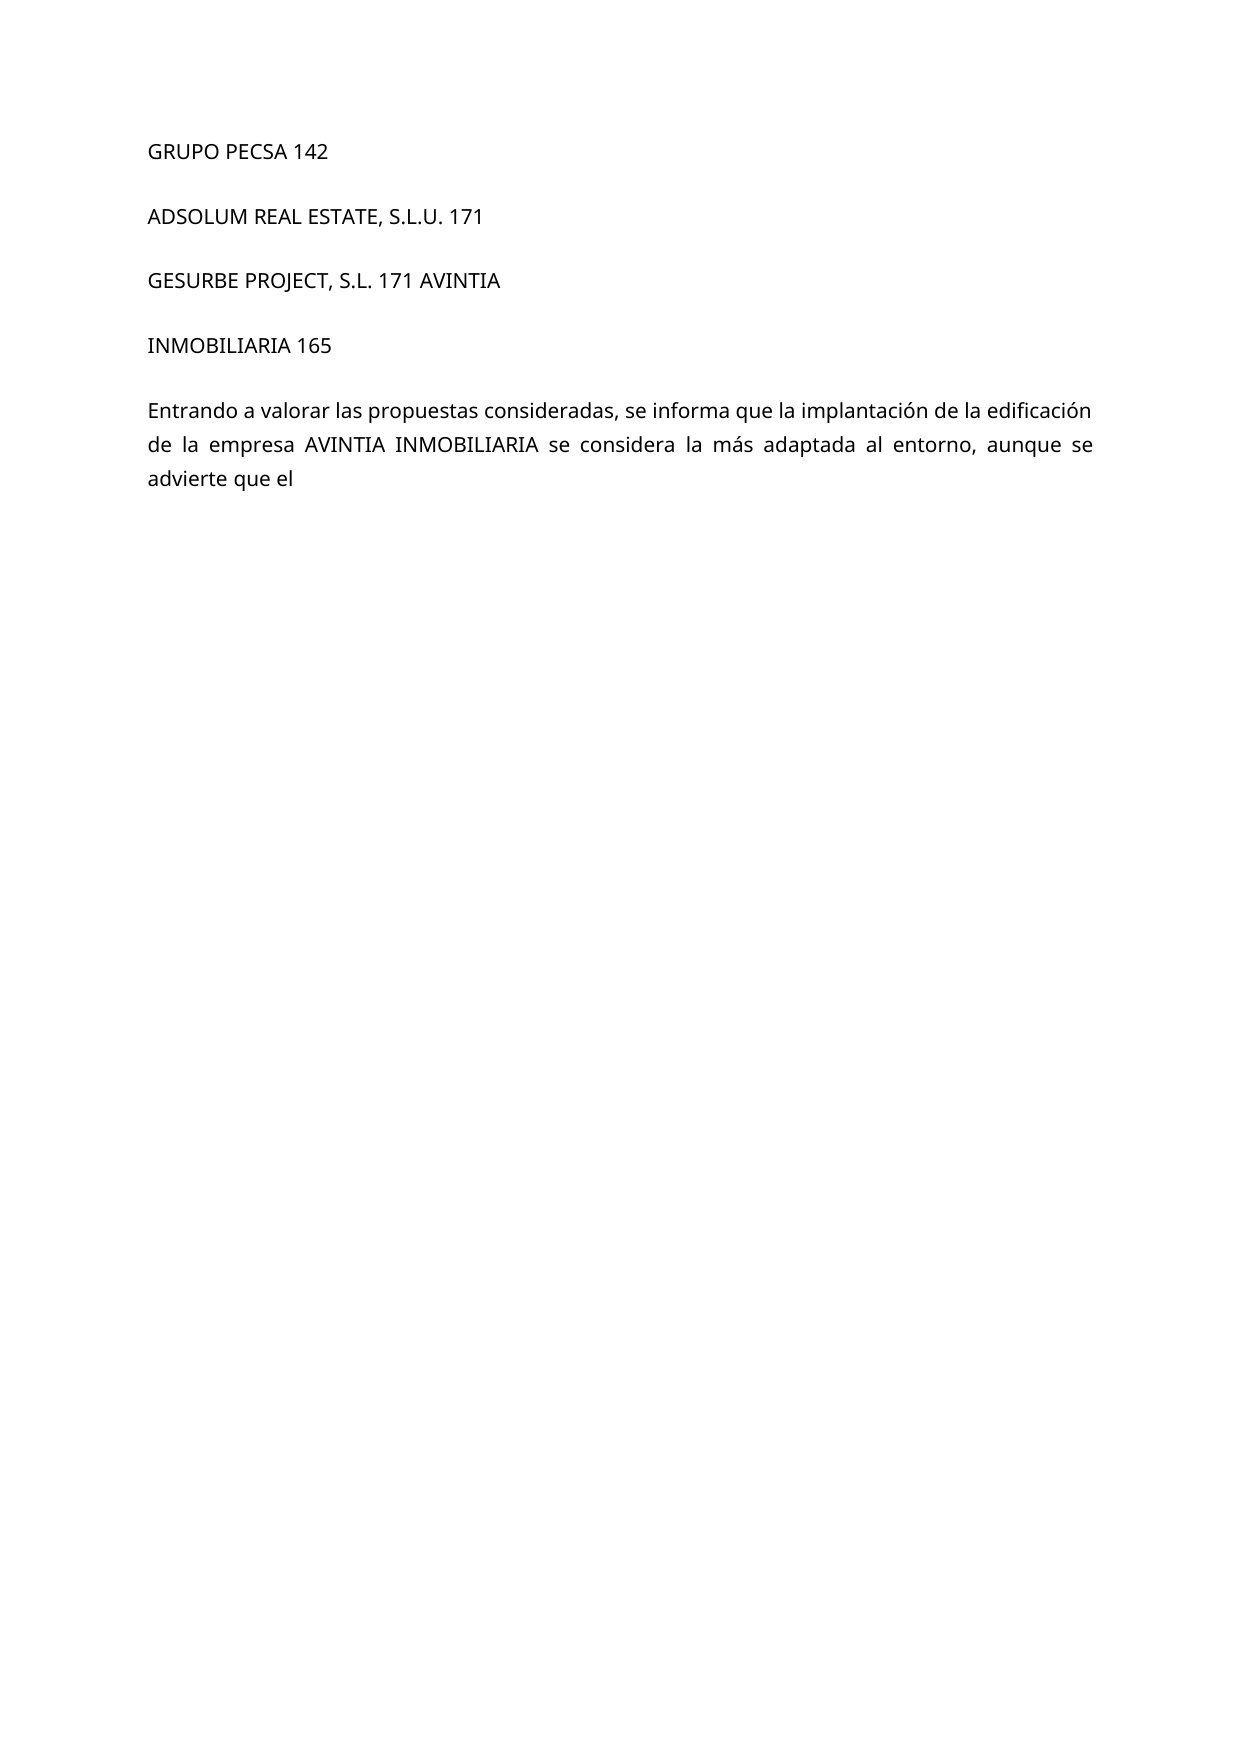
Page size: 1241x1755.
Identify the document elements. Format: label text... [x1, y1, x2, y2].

text Entrando a valorar las propuestas consideradas, se informa que la implantación de la edificación de la empresa AVINTIA INMOBILIARIA se considera la más adaptada al entorno, aunque se advierte que el [147, 396, 1093, 492]
text GRUPO PECSA 142 [147, 137, 383, 166]
text ADSOLUM REAL ESTATE, S.L.U. 171 GESURBE PROJECT, S.L. 171 AVINTIA INMOBILIARIA 165 [147, 202, 504, 359]
